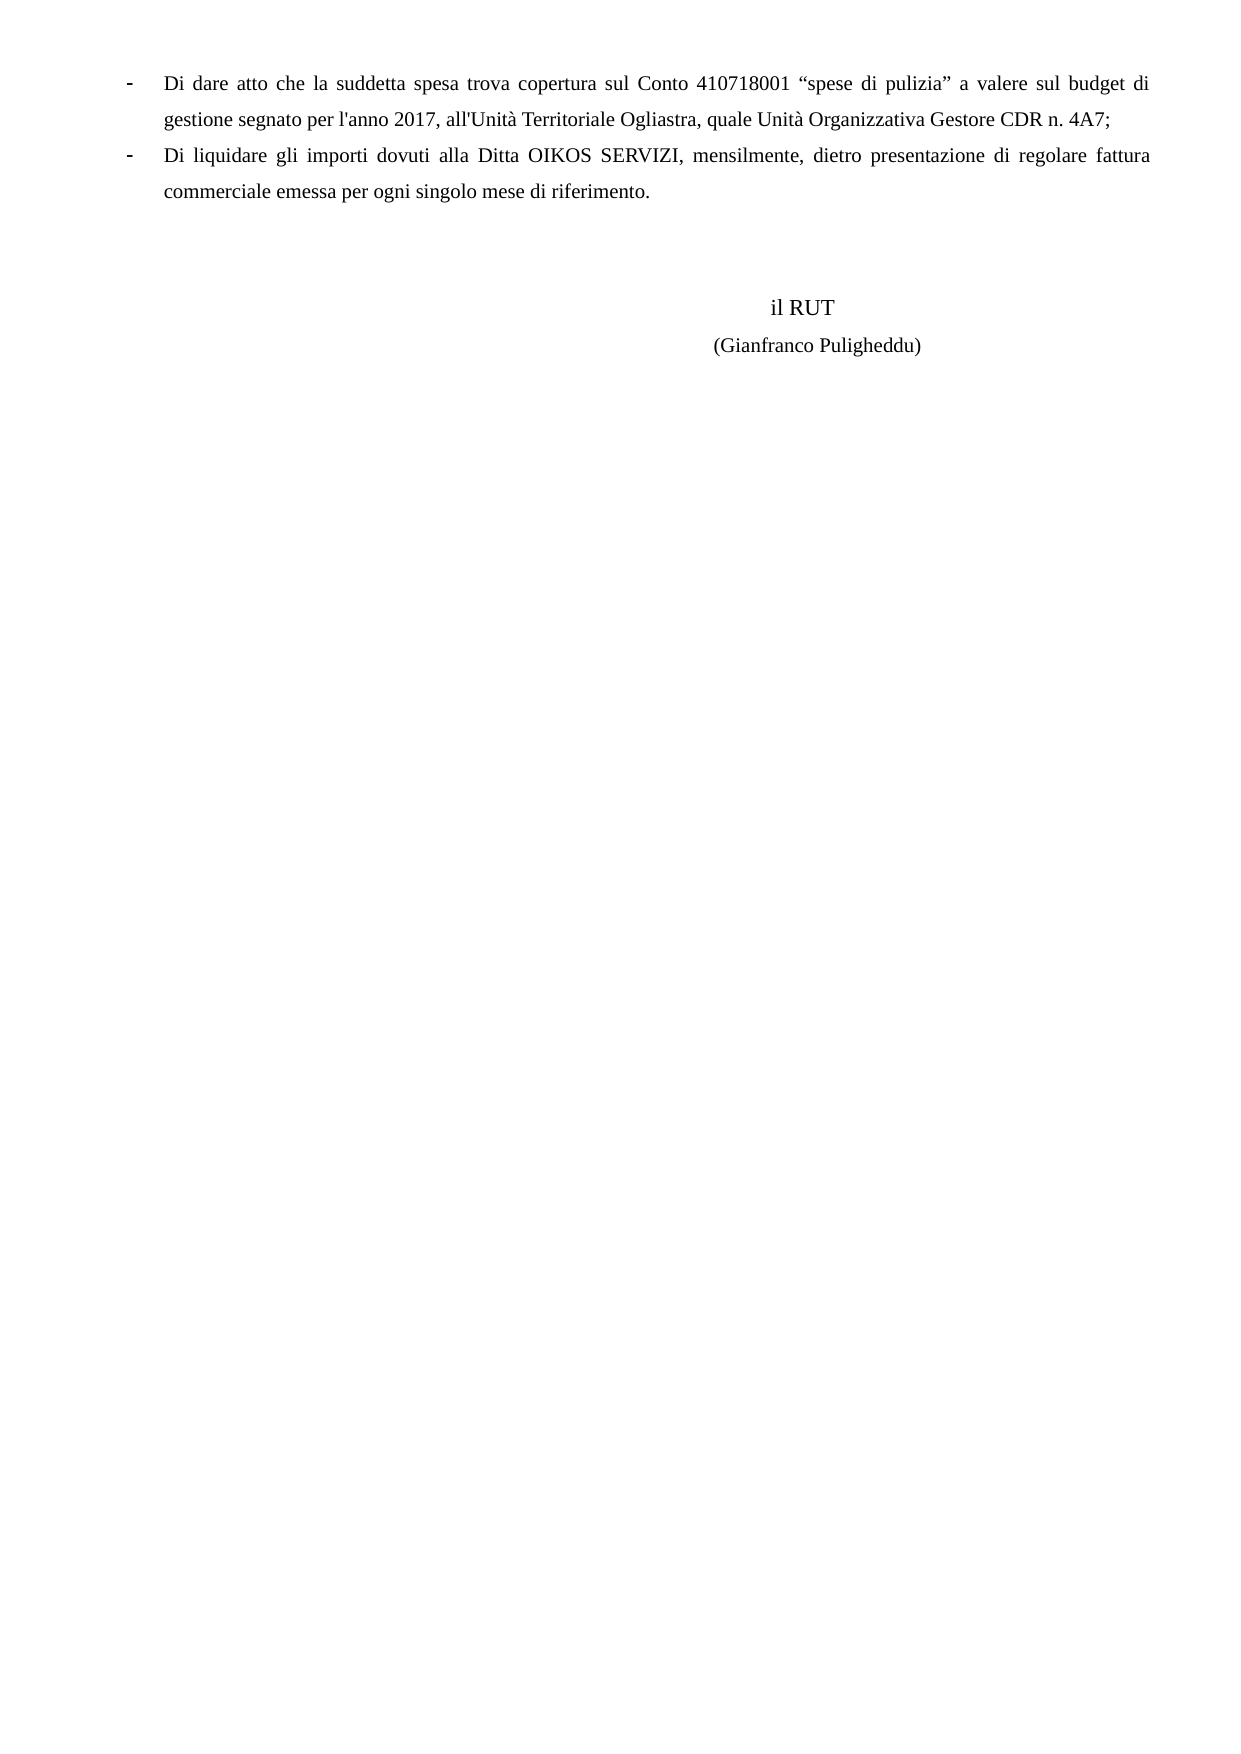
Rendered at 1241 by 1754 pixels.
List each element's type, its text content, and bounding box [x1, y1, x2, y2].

text (Gianfranco Puligheddu) [88, 333, 1152, 357]
list Di liquidare gli importi dovuti alla Ditta OIKOS SERVIZI, mensilmente, dietro presentazione di regolare fattura commerciale emessa per ogni singolo mese di riferimento. [126, 143, 1152, 203]
list Di dare atto che la suddetta spesa trova copertura sul Conto 410718001 “spese di pulizia” a valere sul budget di gestione segnato per l'anno 2017, all'Unità Territoriale Ogliastra, quale Unità Organizzativa Gestore CDR n. 4A7; [126, 71, 1152, 131]
text il RUT [88, 294, 1152, 320]
